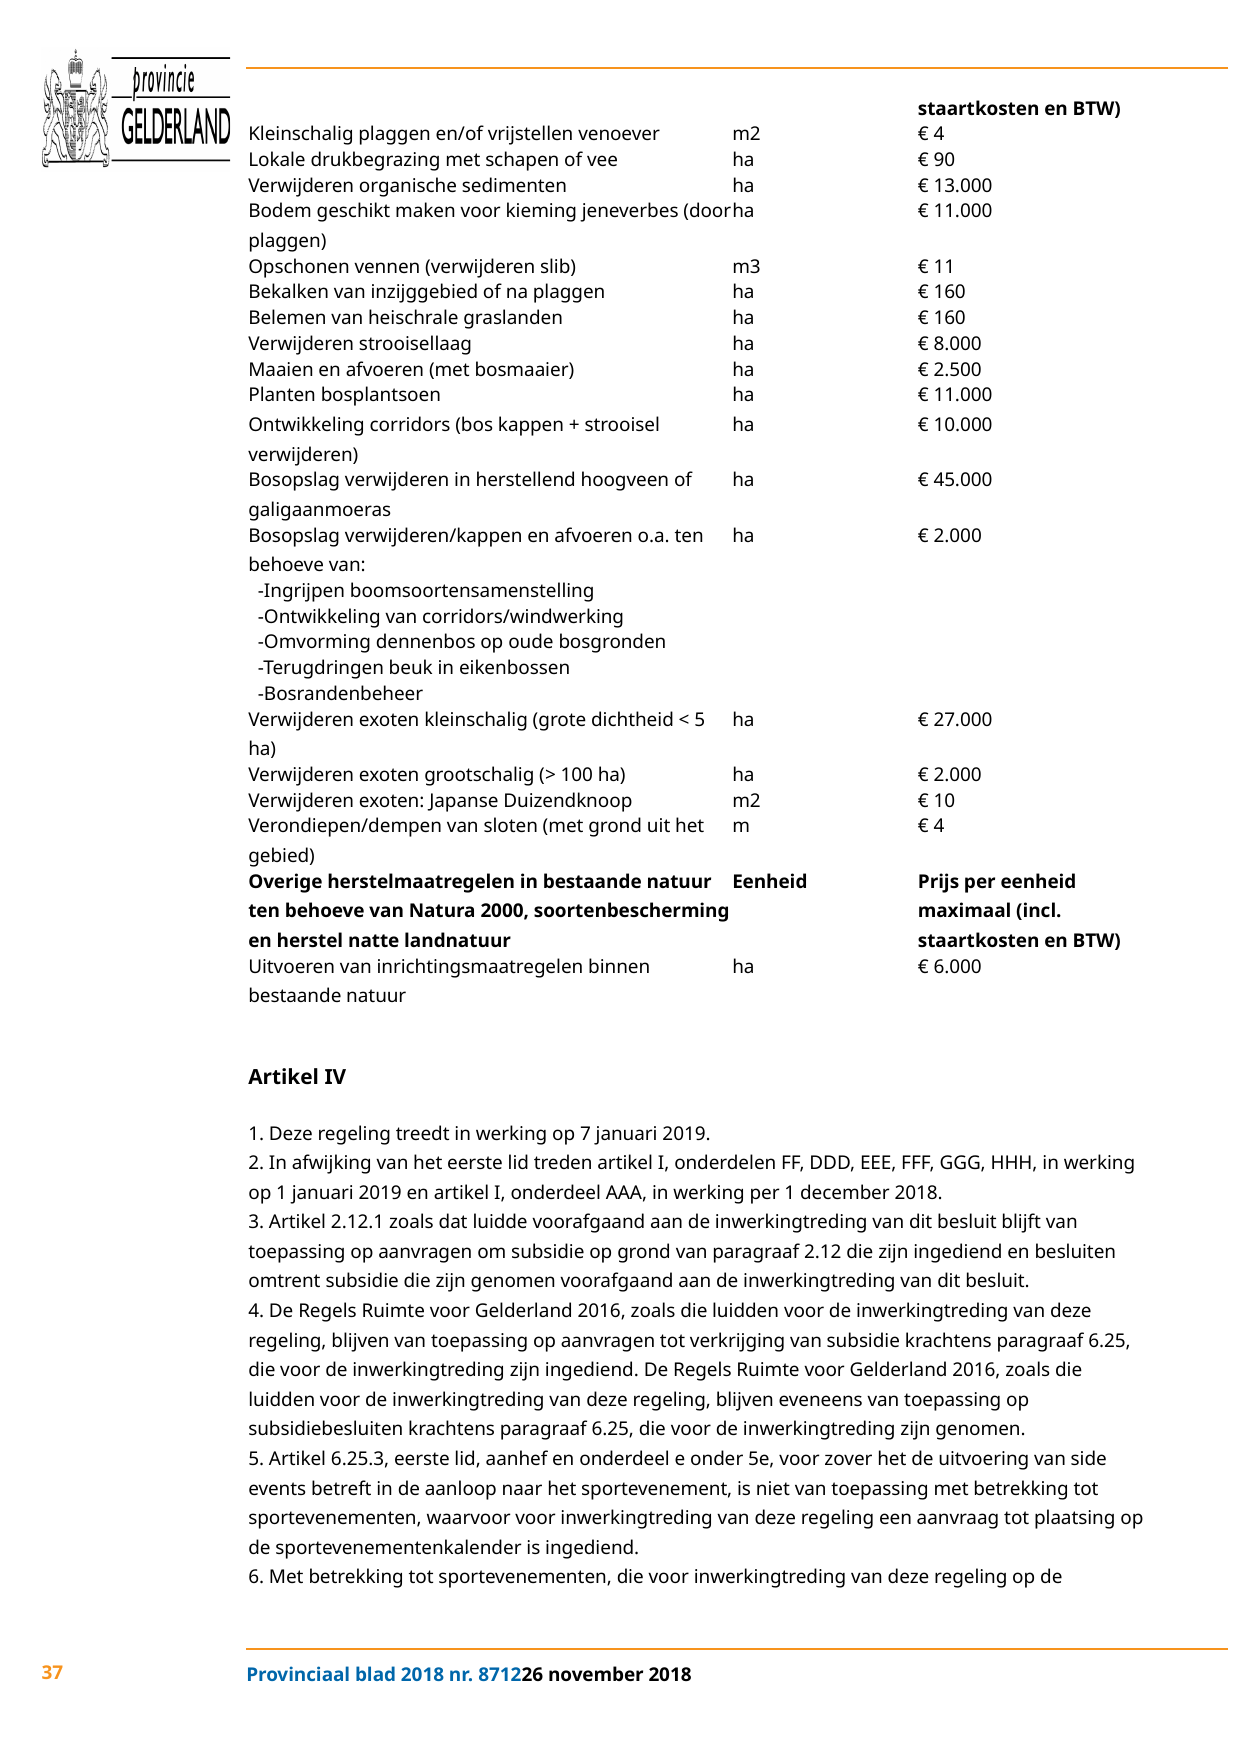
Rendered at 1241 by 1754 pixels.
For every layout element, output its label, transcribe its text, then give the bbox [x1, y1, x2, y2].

table_cell [918, 680, 1152, 706]
text 1. Deze regeling treedt in werking op 7 januari 2019. [248, 1120, 1152, 1146]
table_cell -Terugdringen beuk in eikenbossen [248, 654, 732, 680]
text 3. Artikel 2.12.1 zoals dat luidde voorafgaand aan de inwerkingtreding van dit besluit blijft van toepassing op aanvragen om subsidie op grond van paragraaf 2.12 die zijn ingediend en besluiten omtrent subsidie die zijn genomen voorafgaand aan de inwerkingtreding van dit besluit. [248, 1208, 1152, 1293]
table_cell € 6.000 [918, 953, 1152, 1008]
table_cell Uitvoeren van inrichtingsmaatregelen binnen bestaande natuur [248, 953, 732, 1008]
table_cell [732, 603, 918, 629]
table_cell Bodem geschikt maken voor kieming jeneverbes (door plaggen) [248, 198, 732, 253]
table_cell € 10 [918, 787, 1152, 813]
table_cell ha [732, 146, 918, 172]
table_cell € 90 [918, 146, 1152, 172]
table_cell Bosopslag verwijderen/kappen en afvoeren o.a. ten behoeve van: [248, 522, 732, 577]
table_cell ha [732, 330, 918, 356]
table_cell ha [732, 305, 918, 330]
table_cell € 2.500 [918, 356, 1152, 382]
table_cell -Ontwikkeling van corridors/windwerking [248, 603, 732, 629]
table_cell Verwijderen organische sedimenten [248, 172, 732, 198]
table_cell Verwijderen strooisellaag [248, 330, 732, 356]
table_cell [732, 577, 918, 603]
table_cell Maaien en afvoeren (met bosmaaier) [248, 356, 732, 382]
table_cell ha [732, 467, 918, 522]
table_cell € 11.000 € 10.000 [918, 382, 1152, 467]
table_cell € 160 [918, 279, 1152, 304]
table_cell [918, 603, 1152, 629]
text 2. In afwijking van het eerste lid treden artikel I, onderdelen FF, DDD, EEE, FFF, GGG, HHH, in werking op 1 januari 2019 en artikel I, onderdeel AAA, in werking per 1 december 2018. [248, 1149, 1152, 1205]
table_cell ha [732, 198, 918, 253]
table_cell [732, 680, 918, 706]
table_cell ha [732, 706, 918, 761]
text 5. Artikel 6.25.3, eerste lid, aanhef en onderdeel e onder 5e, voor zover het de uitvoering van side events betreft in de aanloop naar het sportevenement, is niet van toepassing met betrekking tot sportevenementen, waarvoor voor inwerkingtreding van deze regeling een aanvraag tot plaatsing op de sportevenementenkalender is ingediend. [248, 1445, 1152, 1560]
table_cell Planten bosplantsoen Ontwikkeling corridors (bos kappen + strooisel verwijderen) [248, 382, 732, 467]
table_cell ha [732, 953, 918, 1008]
text 4. De Regels Ruimte voor Gelderland 2016, zoals die luidden voor de inwerkingtreding van deze regeling, blijven van toepassing op aanvragen tot verkrijging van subsidie krachtens paragraaf 6.25, die voor de inwerkingtreding zijn ingediend. De Regels Ruimte voor Gelderland 2016, zoals die luidden voor de inwerkingtreding van deze regeling, blijven eveneens van toepassing op subsidiebesluiten krachtens paragraaf 6.25, die voor de inwerkingtreding zijn genomen. [248, 1297, 1152, 1441]
table_cell Eenheid [732, 868, 918, 953]
table_cell Belemen van heischrale graslanden [248, 305, 732, 330]
table_cell m2 [732, 121, 918, 146]
table_cell ha [732, 761, 918, 787]
table_cell Bekalken van inzijggebied of na plaggen [248, 279, 732, 304]
table_cell € 4 [918, 121, 1152, 146]
table_cell ha [732, 356, 918, 382]
table_cell Verondiepen/dempen van sloten (met grond uit het gebied) [248, 813, 732, 868]
table_cell € 2.000 [918, 522, 1152, 577]
table_cell € 11 [918, 253, 1152, 279]
table_cell m2 [732, 787, 918, 813]
table_cell Verwijderen exoten grootschalig (> 100 ha) [248, 761, 732, 787]
table_cell ha [732, 279, 918, 304]
table_cell € 11.000 [918, 198, 1152, 253]
table_cell ha [732, 522, 918, 577]
text Artikel IV [248, 1062, 1152, 1090]
table_cell € 4 [918, 813, 1152, 868]
table_cell Overige herstelmaatregelen in bestaande natuur ten behoeve van Natura 2000, soortenbescherming en herstel natte landnatuur [248, 868, 732, 953]
table_cell -Omvorming dennenbos op oude bosgronden [248, 629, 732, 654]
table_cell Lokale drukbegrazing met schapen of vee [248, 146, 732, 172]
table_cell [918, 654, 1152, 680]
text 6. Met betrekking tot sportevenementen, die voor inwerkingtreding van deze regeling op de [248, 1563, 1152, 1589]
table_cell € 13.000 [918, 172, 1152, 198]
table_cell Kleinschalig plaggen en/of vrijstellen venoever [248, 121, 732, 146]
table_cell Bosopslag verwijderen in herstellend hoogveen of galigaanmoeras [248, 467, 732, 522]
table_cell [918, 577, 1152, 603]
table_cell [732, 654, 918, 680]
table_header [248, 95, 732, 121]
table_cell € 27.000 [918, 706, 1152, 761]
table_cell € 45.000 [918, 467, 1152, 522]
picture [41, 47, 231, 172]
table_header staartkosten en BTW) [918, 95, 1152, 121]
table_cell [732, 629, 918, 654]
table_cell Prijs per eenheid maximaal (incl. staartkosten en BTW) [918, 868, 1152, 953]
table_cell Verwijderen exoten kleinschalig (grote dichtheid < 5 ha) [248, 706, 732, 761]
table_cell € 8.000 [918, 330, 1152, 356]
table_cell m [732, 813, 918, 868]
table_cell ha [732, 172, 918, 198]
table_cell Opschonen vennen (verwijderen slib) [248, 253, 732, 279]
table_cell ha ha [732, 382, 918, 467]
table_cell € 160 [918, 305, 1152, 330]
table_cell [918, 629, 1152, 654]
table_cell -Bosrandenbeheer [248, 680, 732, 706]
table_cell -Ingrijpen boomsoortensamenstelling [248, 577, 732, 603]
table_cell Verwijderen exoten: Japanse Duizendknoop [248, 787, 732, 813]
table_cell m3 [732, 253, 918, 279]
table_cell € 2.000 [918, 761, 1152, 787]
table_header [732, 95, 918, 121]
